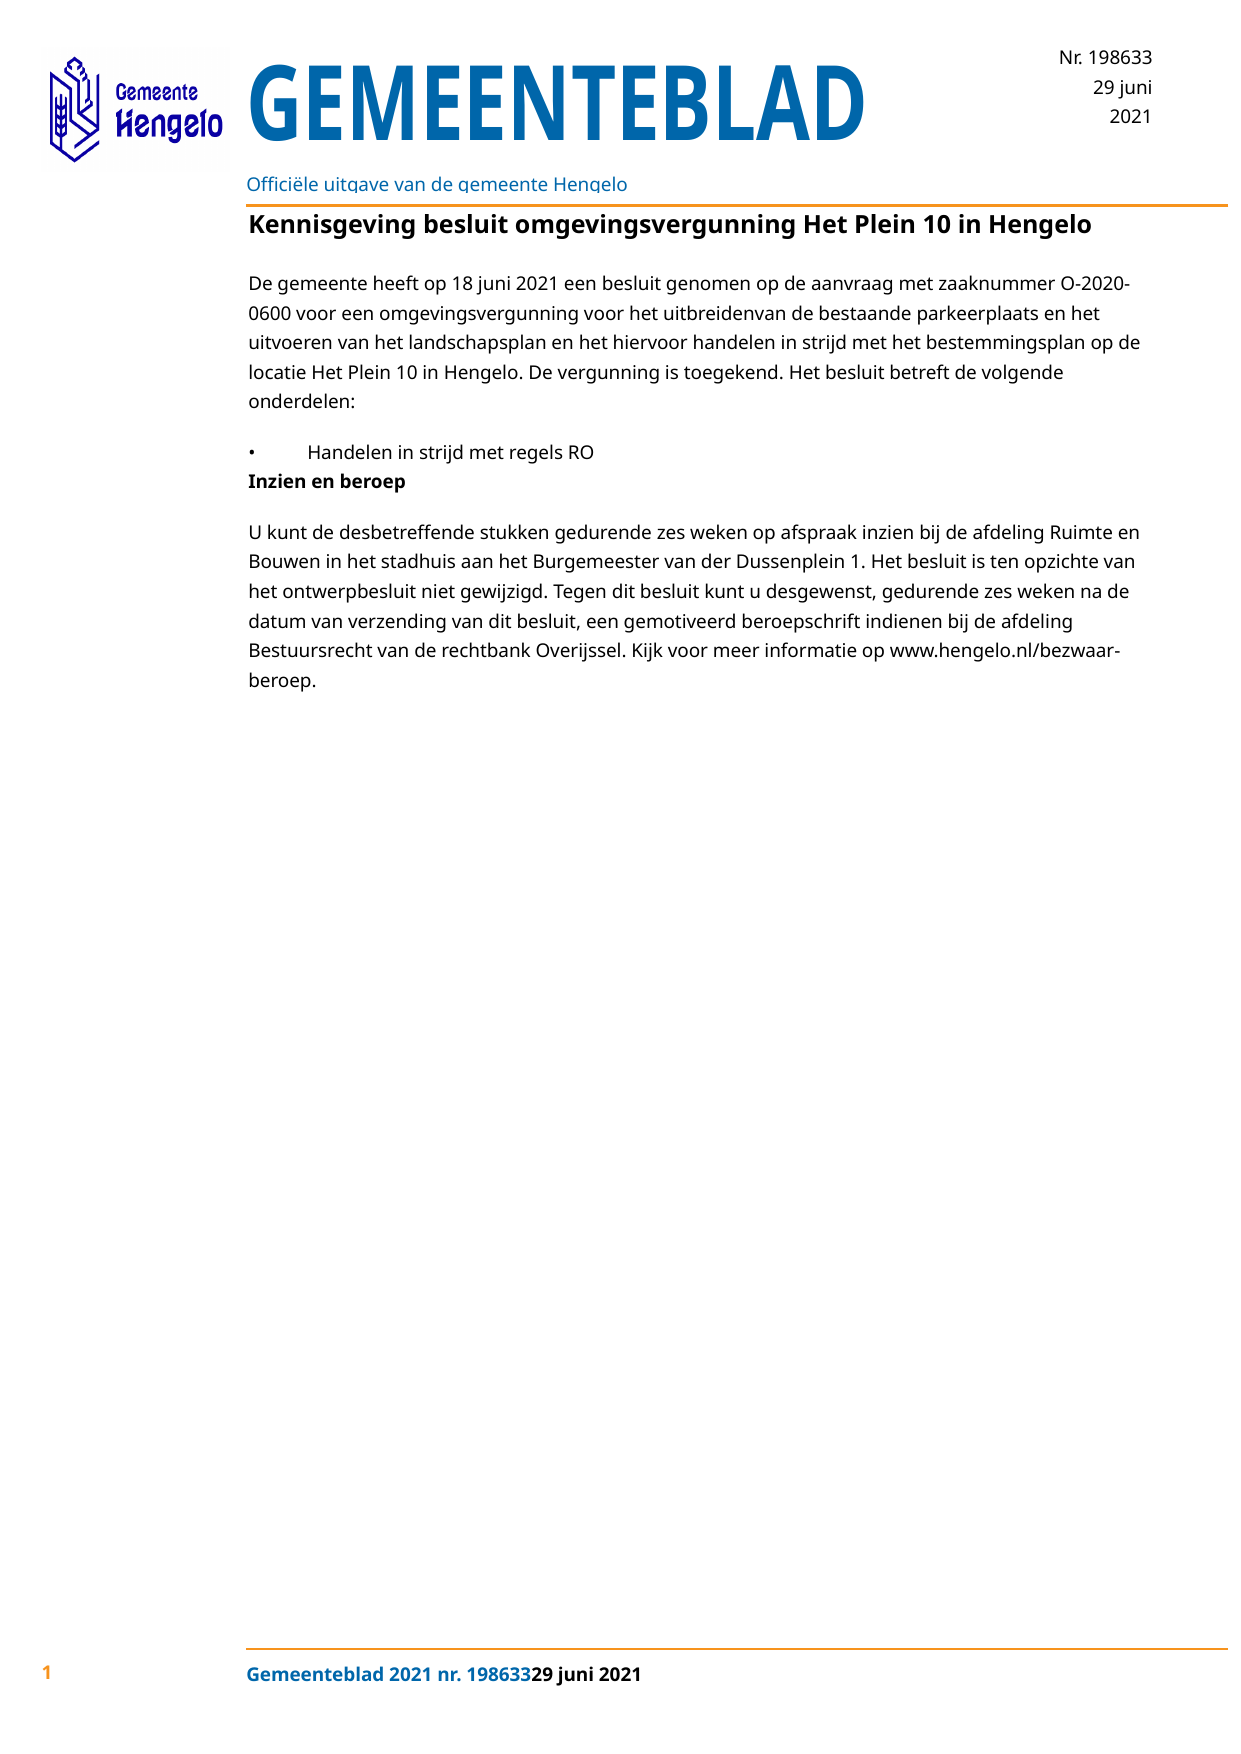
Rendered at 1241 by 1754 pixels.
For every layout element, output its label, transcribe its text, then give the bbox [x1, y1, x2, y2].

text Inzien en beroep [248, 469, 1152, 494]
text De gemeente heeft op 18 juni 2021 een besluit genomen op de aanvraag met zaaknummer O-2020-0600 voor een omgevingsvergunning voor het uitbreidenvan de bestaande parkeerplaats en het uitvoeren van het landschapsplan en het hiervoor handelen in strijd met het bestemmingsplan op de locatie Het Plein 10 in Hengelo. De vergunning is toegekend. Het besluit betreft de volgende onderdelen: [248, 270, 1152, 414]
picture [41, 47, 231, 172]
list Handelen in strijd met regels RO [248, 439, 1152, 465]
text U kunt de desbetreffende stukken gedurende zes weken op afspraak inzien bij de afdeling Ruimte en Bouwen in het stadhuis aan het Burgemeester van der Dussenplein 1. Het besluit is ten opzichte van het ontwerpbesluit niet gewijzigd. Tegen dit besluit kunt u desgewenst, gedurende zes weken na de datum van verzending van dit besluit, een gemotiveerd beroepschrift indienen bij de afdeling Bestuursrecht van de rechtbank Overijssel. Kijk voor meer informatie op www.hengelo.nl/bezwaar-beroep. [248, 519, 1152, 693]
text Kennisgeving besluit omgevingsvergunning Het Plein 10 in Hengelo [248, 207, 1152, 241]
